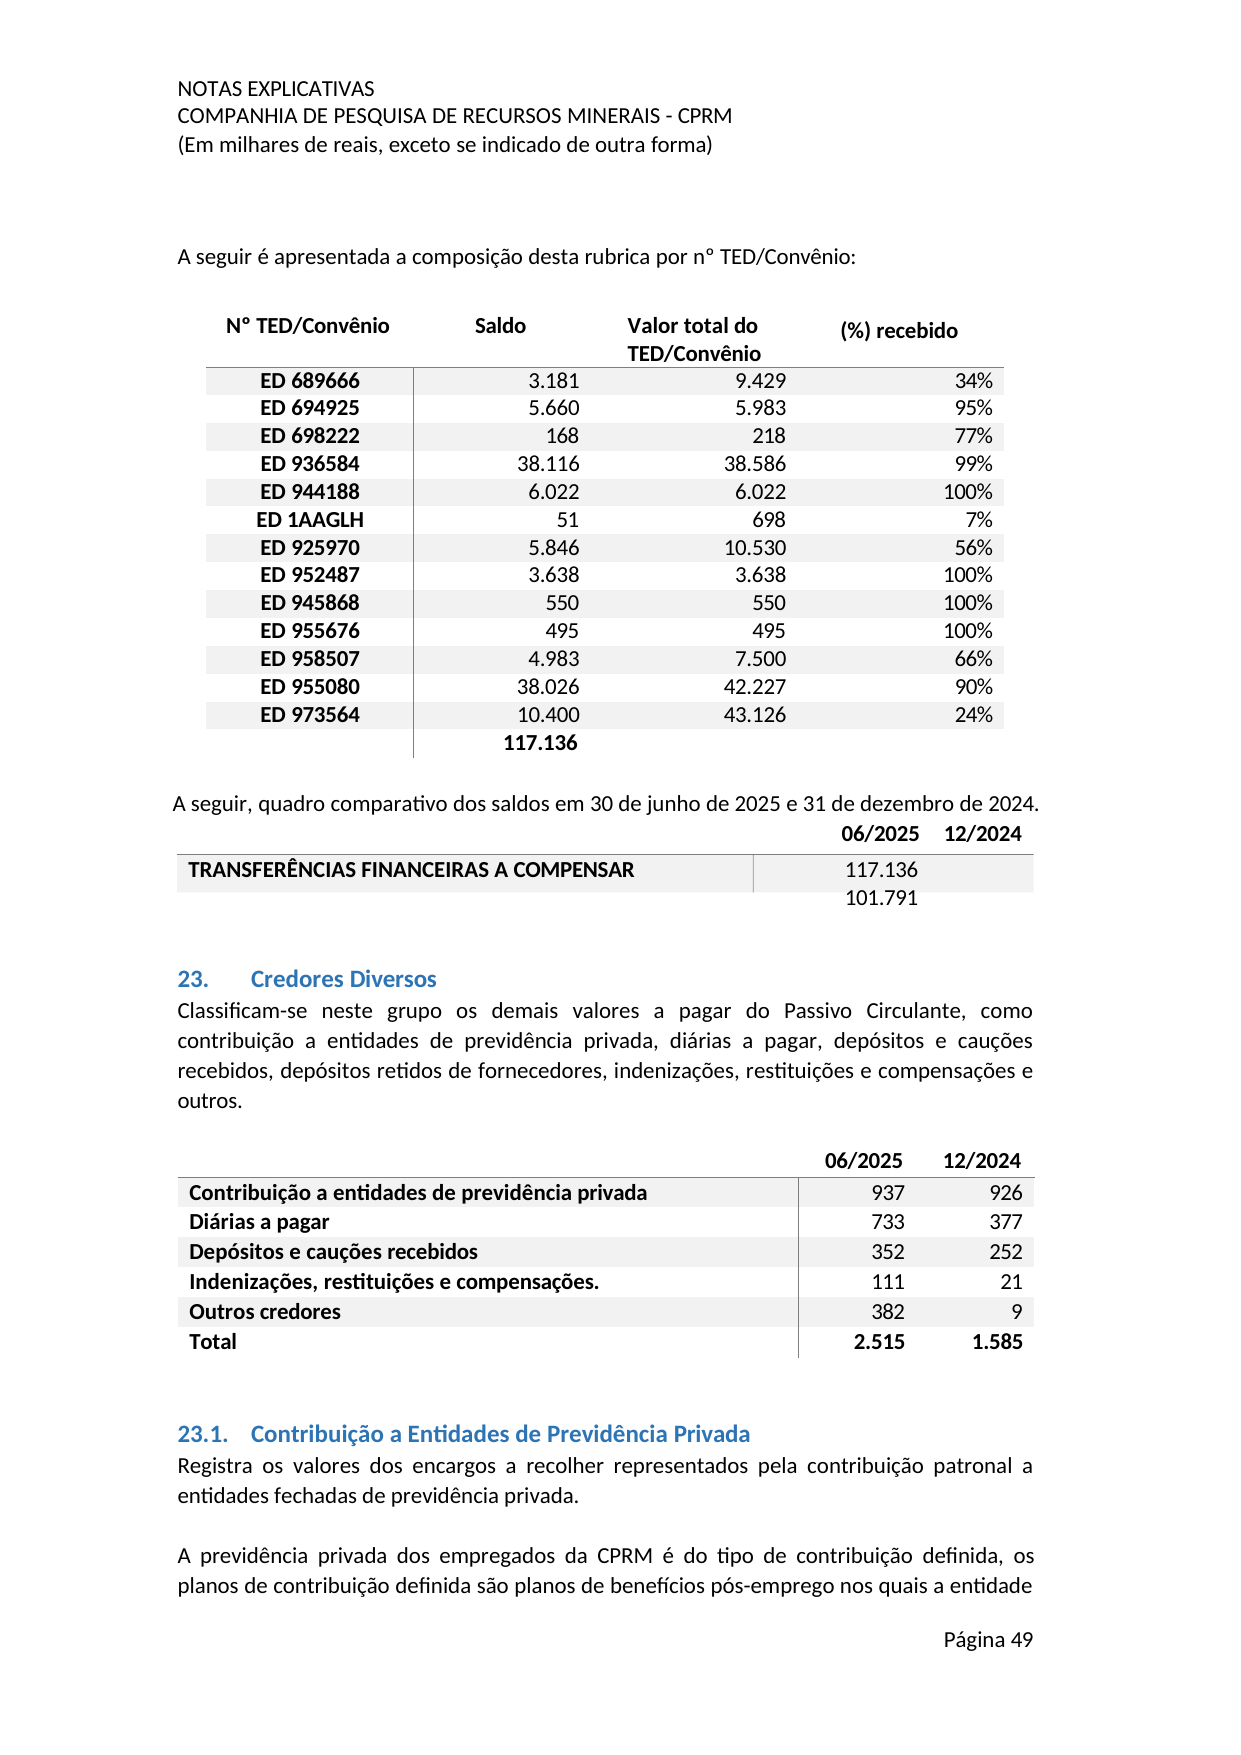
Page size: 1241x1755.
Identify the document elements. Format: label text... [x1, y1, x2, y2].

text TED/Convênio [0, 339, 762, 367]
table_cell 56% [864, 534, 1004, 562]
table_cell [206, 730, 413, 757]
table_cell 90% [864, 674, 1004, 702]
table_cell ED 698222 [206, 423, 413, 451]
table_cell 495 [414, 618, 651, 646]
table_cell 3.638 [651, 562, 864, 590]
table_cell Outros credores [178, 1297, 798, 1327]
table_cell 100% [864, 562, 1004, 590]
table_cell 111 [799, 1267, 938, 1297]
table_cell 100% [864, 618, 1004, 646]
table_cell ED 955080 [206, 674, 413, 702]
table_cell 43.126 [651, 702, 864, 729]
table_header 926 [938, 1178, 1034, 1207]
table_cell 168 [414, 423, 651, 451]
table_cell 9 [938, 1297, 1034, 1327]
table_cell 38.026 [414, 674, 651, 702]
table_cell 10.530 [651, 534, 864, 562]
text A seguir é apresentada a composição desta rubrica por nº TED/Convênio: [177, 242, 1241, 270]
table_cell 377 [938, 1207, 1034, 1237]
table_cell 1.585 [938, 1328, 1034, 1357]
table_cell ED 694925 [206, 395, 413, 423]
table_cell 4.983 [414, 646, 651, 674]
text 06/2025 12/2024 [825, 1146, 1241, 1174]
table_cell Total [178, 1328, 798, 1357]
table_cell ED 955676 [206, 618, 413, 646]
text A previdência privada dos empregados da CPRM é do tipo de contribuição definida, os planos de contribuição definida são planos de benefícios pós-emprego nos quais a entidade [177, 1541, 1035, 1599]
table_cell 5.983 [651, 395, 864, 423]
text A seguir, quadro comparativo dos saldos em 30 de junho de 2025 e 31 de dezembro de 2024. [0, 789, 1212, 817]
table_cell 733 [799, 1207, 938, 1237]
table_cell ED 1AAGLH [206, 506, 413, 534]
table_cell 99% [864, 451, 1004, 478]
table_cell 252 [938, 1237, 1034, 1267]
table_header Contribuição a entidades de previdência privada [178, 1178, 798, 1207]
list Credores Diversos [177, 963, 1241, 994]
table_cell 51 [414, 506, 651, 534]
table_cell 10.400 [414, 702, 651, 729]
table_cell Diárias a pagar [178, 1207, 798, 1237]
table_cell 38.116 [414, 451, 651, 478]
table_cell 698 [651, 506, 864, 534]
table_cell 3.638 [414, 562, 651, 590]
table_header 3.181 [414, 368, 651, 395]
table_cell 550 [651, 590, 864, 618]
table_cell 100% [864, 479, 1004, 506]
table_cell 218 [651, 423, 864, 451]
table_cell 382 [799, 1297, 938, 1327]
table_cell Depósitos e cauções recebidos [178, 1237, 798, 1267]
table_header 937 [799, 1178, 938, 1207]
table_cell 24% [864, 702, 1004, 729]
table_cell 77% [864, 423, 1004, 451]
table_cell Indenizações, restituições e compensações. [178, 1267, 798, 1297]
list Contribuição a Entidades de Previdência Privada [177, 1418, 1241, 1449]
table_cell 352 [799, 1237, 938, 1267]
table_cell 2.515 [799, 1328, 938, 1357]
table_cell 42.227 [651, 674, 864, 702]
table_header 34% [864, 368, 1004, 395]
table_cell ED 952487 [206, 562, 413, 590]
table_cell 95% [864, 395, 1004, 423]
table_cell 550 [414, 590, 651, 618]
table_cell ED 936584 [206, 451, 413, 478]
table_cell 100% [864, 590, 1004, 618]
table_header 9.429 [651, 368, 864, 395]
table_cell ED 958507 [206, 646, 413, 674]
table_cell 21 [938, 1267, 1034, 1297]
table_header ED 689666 [206, 368, 413, 395]
text 06/2025 12/2024 [623, 819, 1241, 847]
table_cell ED 925970 [206, 534, 413, 562]
table_cell 38.586 [651, 451, 864, 478]
table_cell 6.022 [651, 479, 864, 506]
table_cell 66% [864, 646, 1004, 674]
table_cell ED 945868 [206, 590, 413, 618]
table_cell ED 973564 [206, 702, 413, 729]
table_cell 6.022 [414, 479, 651, 506]
text Nº TED/Convênio Saldo Valor total do [226, 311, 762, 339]
table_cell 5.846 [414, 534, 651, 562]
table_cell 5.660 [414, 395, 651, 423]
table_cell 495 [651, 618, 864, 646]
text (%) recebido [840, 317, 1241, 344]
text Registra os valores dos encargos a recolher representados pela contribuição patronal a entidades fechadas de previdência privada. [177, 1451, 1034, 1509]
table_cell 7.500 [651, 646, 864, 674]
text Classificam-se neste grupo os demais valores a pagar do Passivo Circulante, como contribuição a entidades de previdência privada, diárias a pagar, depósitos e cauções recebidos, depósitos retidos de fornecedores, indenizações, restituições e compensações e outros. [177, 996, 1035, 1114]
table_cell 7% [864, 506, 1004, 534]
table_cell ED 944188 [206, 479, 413, 506]
table_cell 117.136 [414, 730, 1004, 757]
